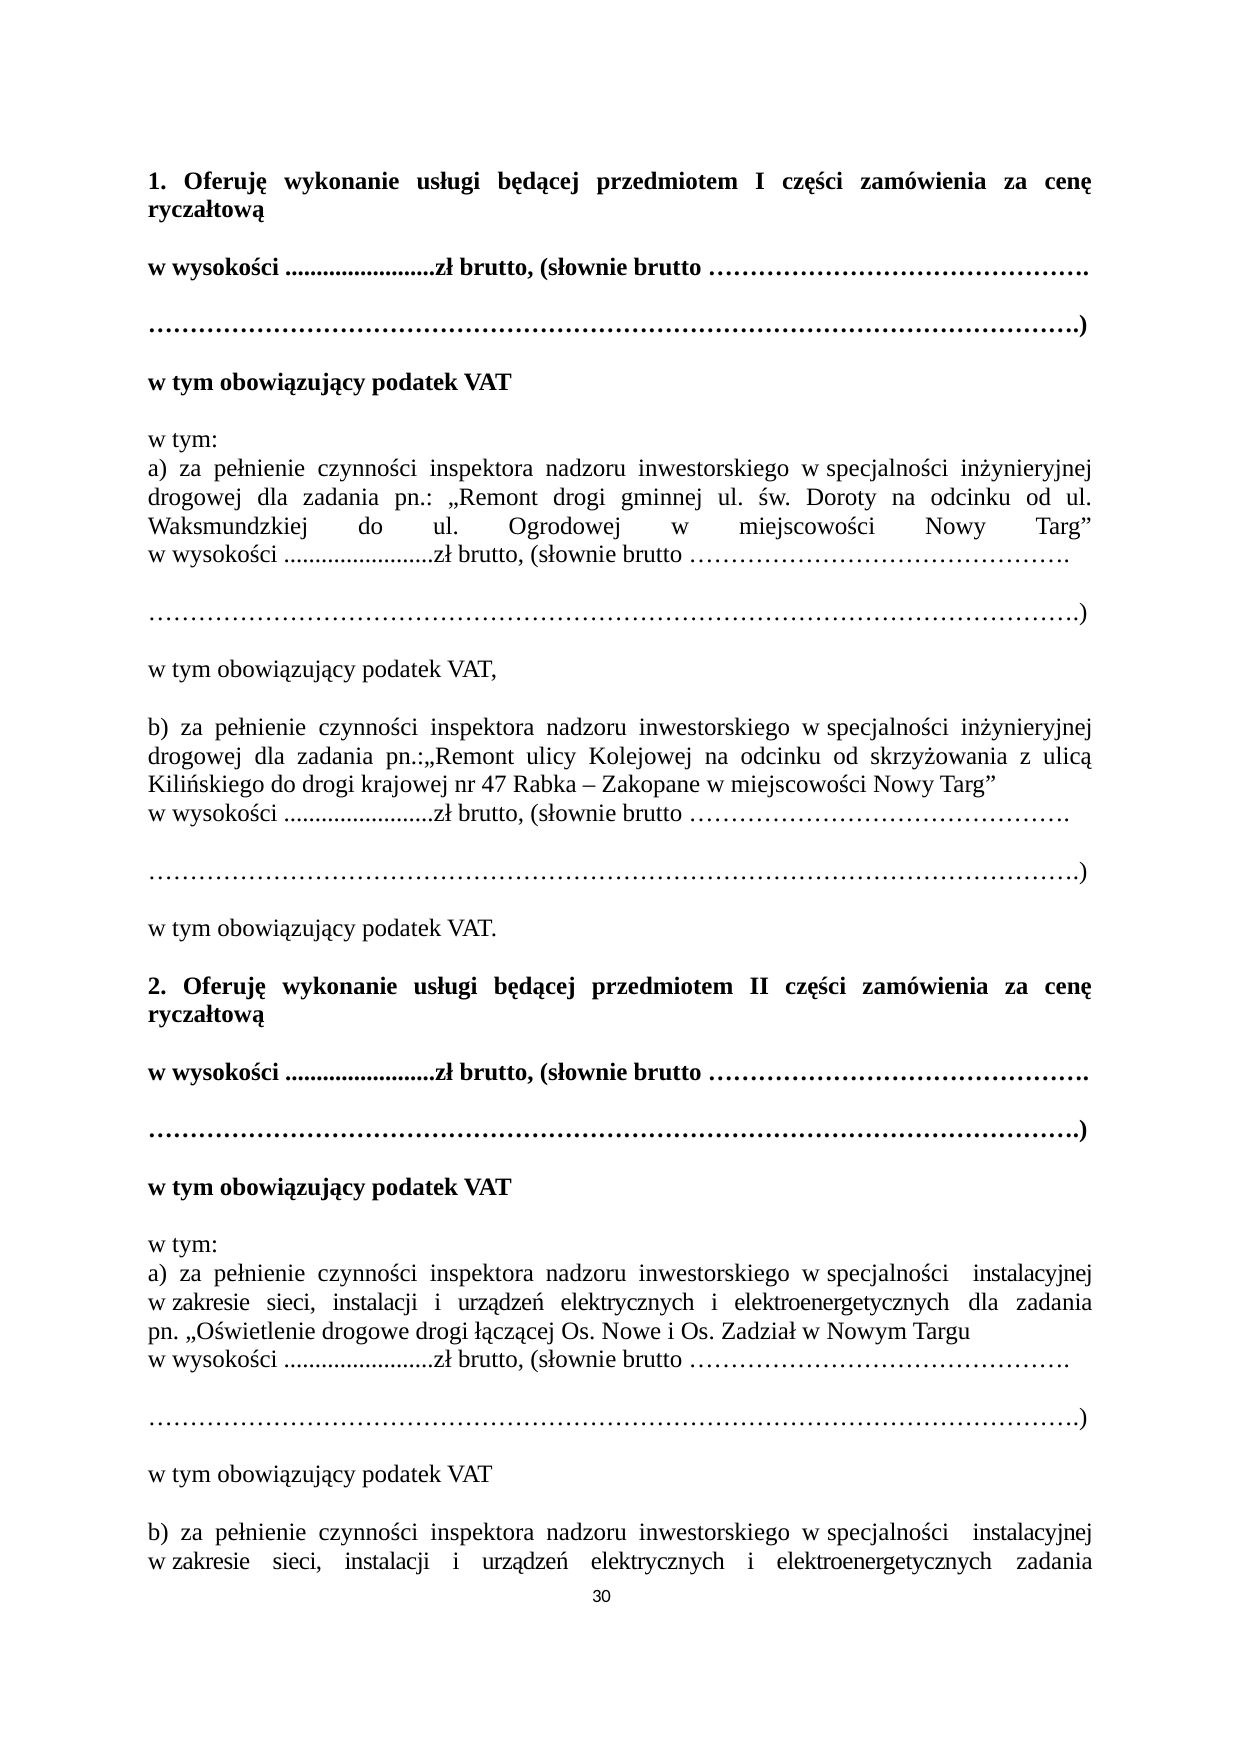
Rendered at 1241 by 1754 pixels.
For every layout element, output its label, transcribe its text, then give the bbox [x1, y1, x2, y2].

text a) za pełnienie czynności inspektora nadzoru inwestorskiego w specjalności instalacyjnej w zakresie sieci, instalacji i urządzeń elektrycznych i elektroenergetycznych dla zadania pn. „Oświetlenie drogowe drogi łączącej Os. Nowe i Os. Zadział w Nowym Targu [148, 1258, 1093, 1344]
text ………………………………………………………………………………………………….) [148, 1402, 1093, 1431]
text w tym obowiązujący podatek VAT, [148, 654, 1093, 683]
text 2. Oferuję wykonanie usługi będącej przedmiotem II części zamówienia za cenę ryczałtową [148, 971, 1093, 1028]
text a) za pełnienie czynności inspektora nadzoru inwestorskiego w specjalności inżynieryjnej drogowej dla zadania pn.: „Remont drogi gminnej ul. św. Doroty na odcinku od ul. Waksmundzkiej do ul. Ogrodowej w miejscowości Nowy Targ” w wysokości ........................zł brutto, (słownie brutto ………………………………………. [148, 453, 1093, 568]
text ………………………………………………………………………………………………….) [148, 309, 1093, 338]
text w wysokości ........................zł brutto, (słownie brutto ………………………………………. [148, 1057, 1093, 1086]
text w wysokości ........................zł brutto, (słownie brutto ………………………………………. [148, 1344, 1093, 1373]
text w tym: [148, 1229, 1093, 1258]
text b) za pełnienie czynności inspektora nadzoru inwestorskiego w specjalności instalacyjnej w zakresie sieci, instalacji i urządzeń elektrycznych i elektroenergetycznych zadania [148, 1517, 1093, 1574]
text w tym obowiązujący podatek VAT [148, 367, 1093, 396]
text w wysokości ........................zł brutto, (słownie brutto ………………………………………. [148, 252, 1093, 281]
text ………………………………………………………………………………………………….) [148, 1114, 1093, 1143]
text w tym obowiązujący podatek VAT [148, 1459, 1093, 1488]
text 1. Oferuję wykonanie usługi będącej przedmiotem I części zamówienia za cenę ryczałtową [148, 166, 1093, 223]
text ………………………………………………………………………………………………….) [148, 597, 1093, 626]
text w tym: [148, 424, 1093, 453]
text w tym obowiązujący podatek VAT [148, 1172, 1093, 1201]
text b) za pełnienie czynności inspektora nadzoru inwestorskiego w specjalności inżynieryjnej drogowej dla zadania pn.:„Remont ulicy Kolejowej na odcinku od skrzyżowania z ulicą Kilińskiego do drogi krajowej nr 47 Rabka – Zakopane w miejscowości Nowy Targ” [148, 712, 1093, 798]
text ………………………………………………………………………………………………….) [148, 856, 1093, 884]
text w wysokości ........................zł brutto, (słownie brutto ………………………………………. [148, 798, 1093, 827]
text w tym obowiązujący podatek VAT. [148, 913, 1093, 942]
